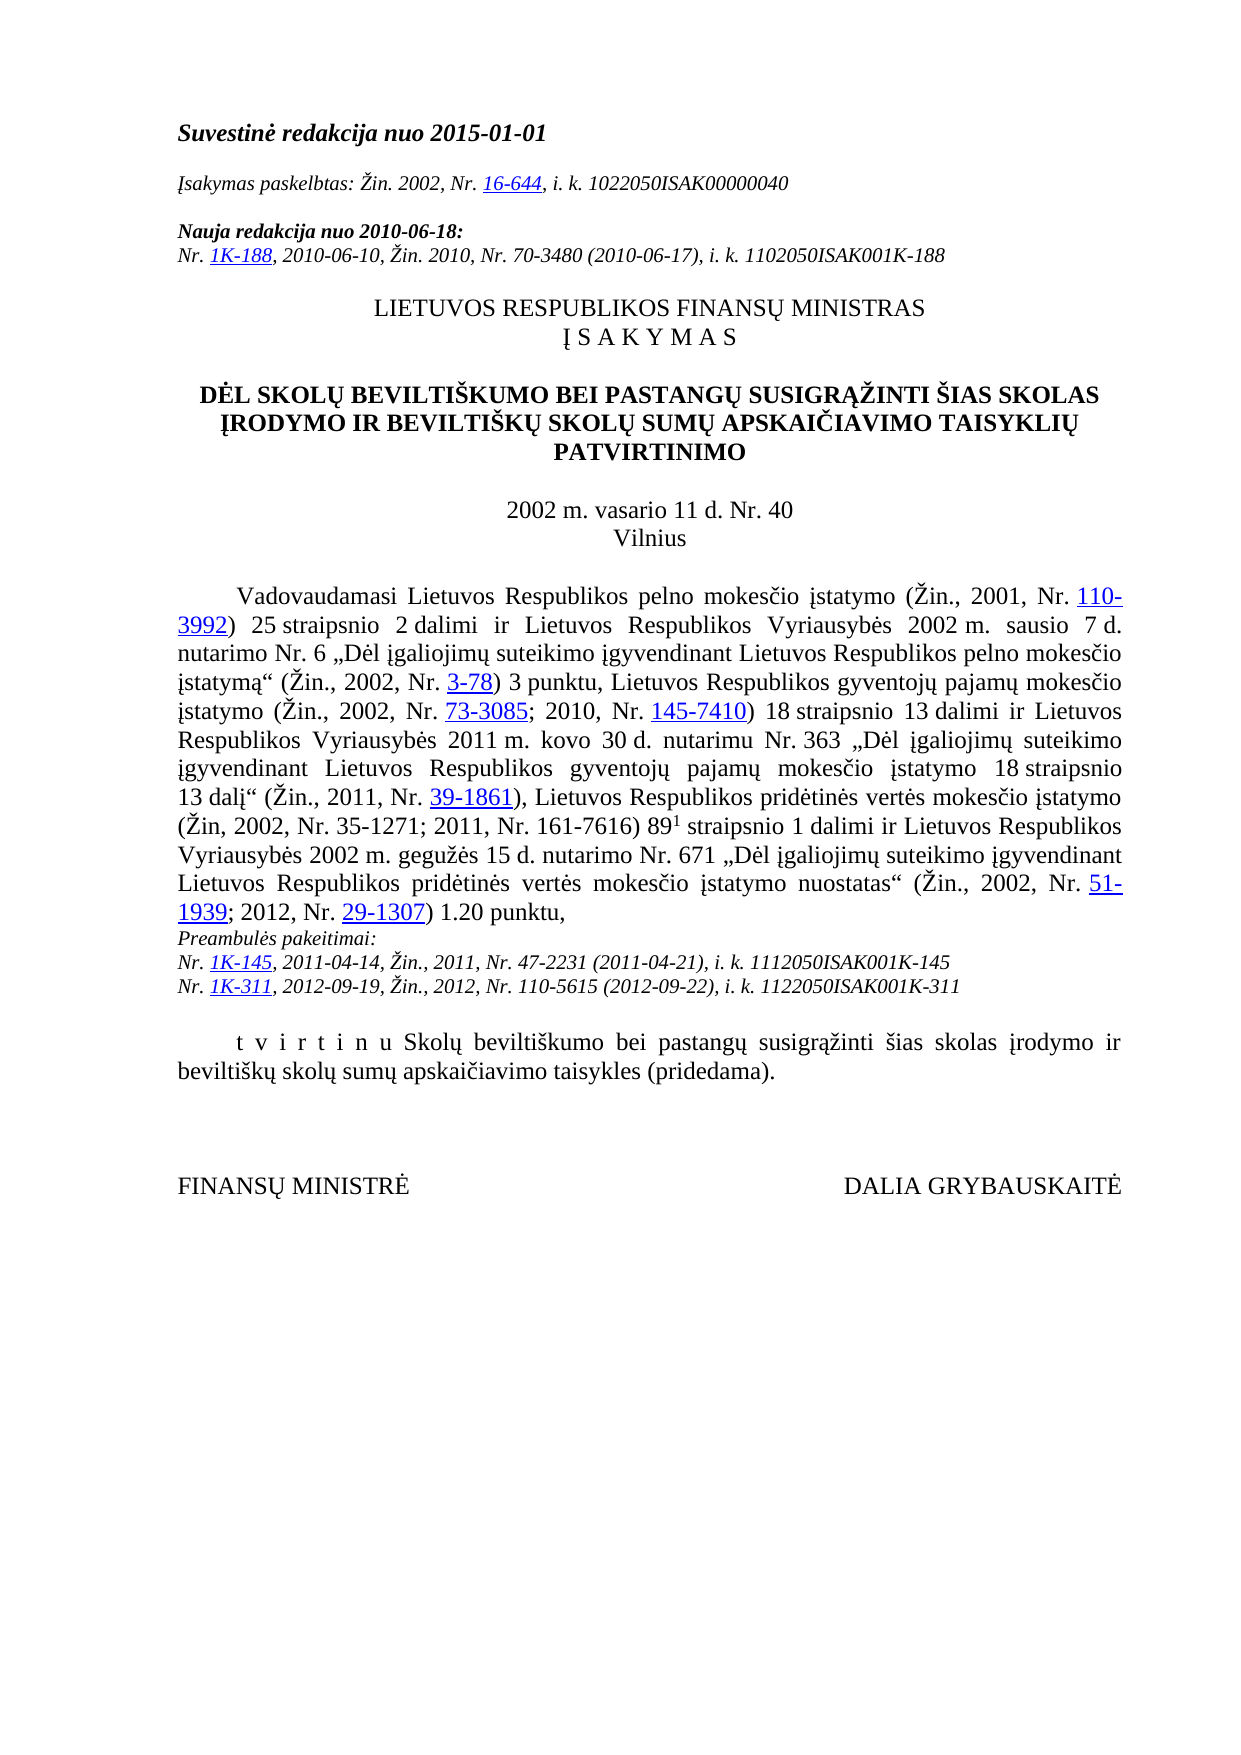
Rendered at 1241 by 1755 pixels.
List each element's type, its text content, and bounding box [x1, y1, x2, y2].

text Suvestinė redakcija nuo 2015-01-01 [177, 118, 1122, 147]
text Įsakymas paskelbtas: Žin. 2002, Nr. 16-644, i. k. 1022050ISAK00000040 [177, 171, 1122, 195]
text FINANSŲ MINISTRĖ DALIA GRYBAUSKAITĖ [177, 1171, 1122, 1199]
text Preambulės pakeitimai: [177, 926, 1122, 950]
text Nauja redakcija nuo 2010-06-18: [177, 219, 1122, 243]
text Vilnius [177, 523, 1122, 552]
text Nr. 1K-311, 2012-09-19, Žin., 2012, Nr. 110-5615 (2012-09-22), i. k. 1122050ISAK001K-311 [177, 974, 1122, 998]
text DĖL SKOLŲ BEVILTIŠKUMO BEI PASTANGŲ SUSIGRĄŽINTI ŠIAS SKOLAS ĮRODYMO IR BEVILTIŠKŲ SKOLŲ SUMŲ APSKAIČIAVIMO TAISYKLIŲ PATVIRTINIMO [177, 380, 1122, 466]
text 2002 m. vasario 11 d. Nr. 40 [177, 495, 1122, 523]
text ĮSAKYMAS [177, 322, 1122, 351]
text Nr. 1K-188, 2010-06-10, Žin. 2010, Nr. 70-3480 (2010-06-17), i. k. 1102050ISAK001K-188 [177, 243, 1122, 267]
text LIETUVOS RESPUBLIKOS FINANSŲ MINISTRAS [177, 293, 1122, 322]
text t v i r t i n u Skolų beviltiškumo bei pastangų susigrąžinti šias skolas įrodymo ir beviltiškų skolų sumų apskaičiavimo taisykles (pridedama). [177, 1027, 1122, 1084]
text Vadovaudamasi Lietuvos Respublikos pelno mokesčio įstatymo (Žin., 2001, Nr. 110-3992) 25 straipsnio 2 dalimi ir Lietuvos Respublikos Vyriausybės 2002 m. sausio 7 d. nutarimo Nr. 6 „Dėl įgaliojimų suteikimo įgyvendinant Lietuvos Respublikos pelno mokesčio įstatymą“ (Žin., 2002, Nr. 3-78) 3 punktu, Lietuvos Respublikos gyventojų pajamų mokesčio įstatymo (Žin., 2002, Nr. 73-3085; 2010, Nr. 145-7410) 18 straipsnio 13 dalimi ir Lietuvos Respublikos Vyriausybės 2011 m. kovo 30 d. nutarimu Nr. 363 „Dėl įgaliojimų suteikimo įgyvendinant Lietuvos Respublikos gyventojų pajamų mokesčio įstatymo 18 straipsnio 13 dalį“ (Žin., 2011, Nr. 39-1861), Lietuvos Respublikos pridėtinės vertės mokesčio įstatymo (Žin, 2002, Nr. 35-1271; 2011, Nr. 161-7616) 891 straipsnio 1 dalimi ir Lietuvos Respublikos Vyriausybės 2002 m. gegužės 15 d. nutarimo Nr. 671 „Dėl įgaliojimų suteikimo įgyvendinant Lietuvos Respublikos pridėtinės vertės mokesčio įstatymo nuostatas“ (Žin., 2002, Nr. 51-1939; 2012, Nr. 29-1307) 1.20 punktu, [177, 581, 1122, 926]
text Nr. 1K-145, 2011-04-14, Žin., 2011, Nr. 47-2231 (2011-04-21), i. k. 1112050ISAK001K-145 [177, 950, 1122, 974]
